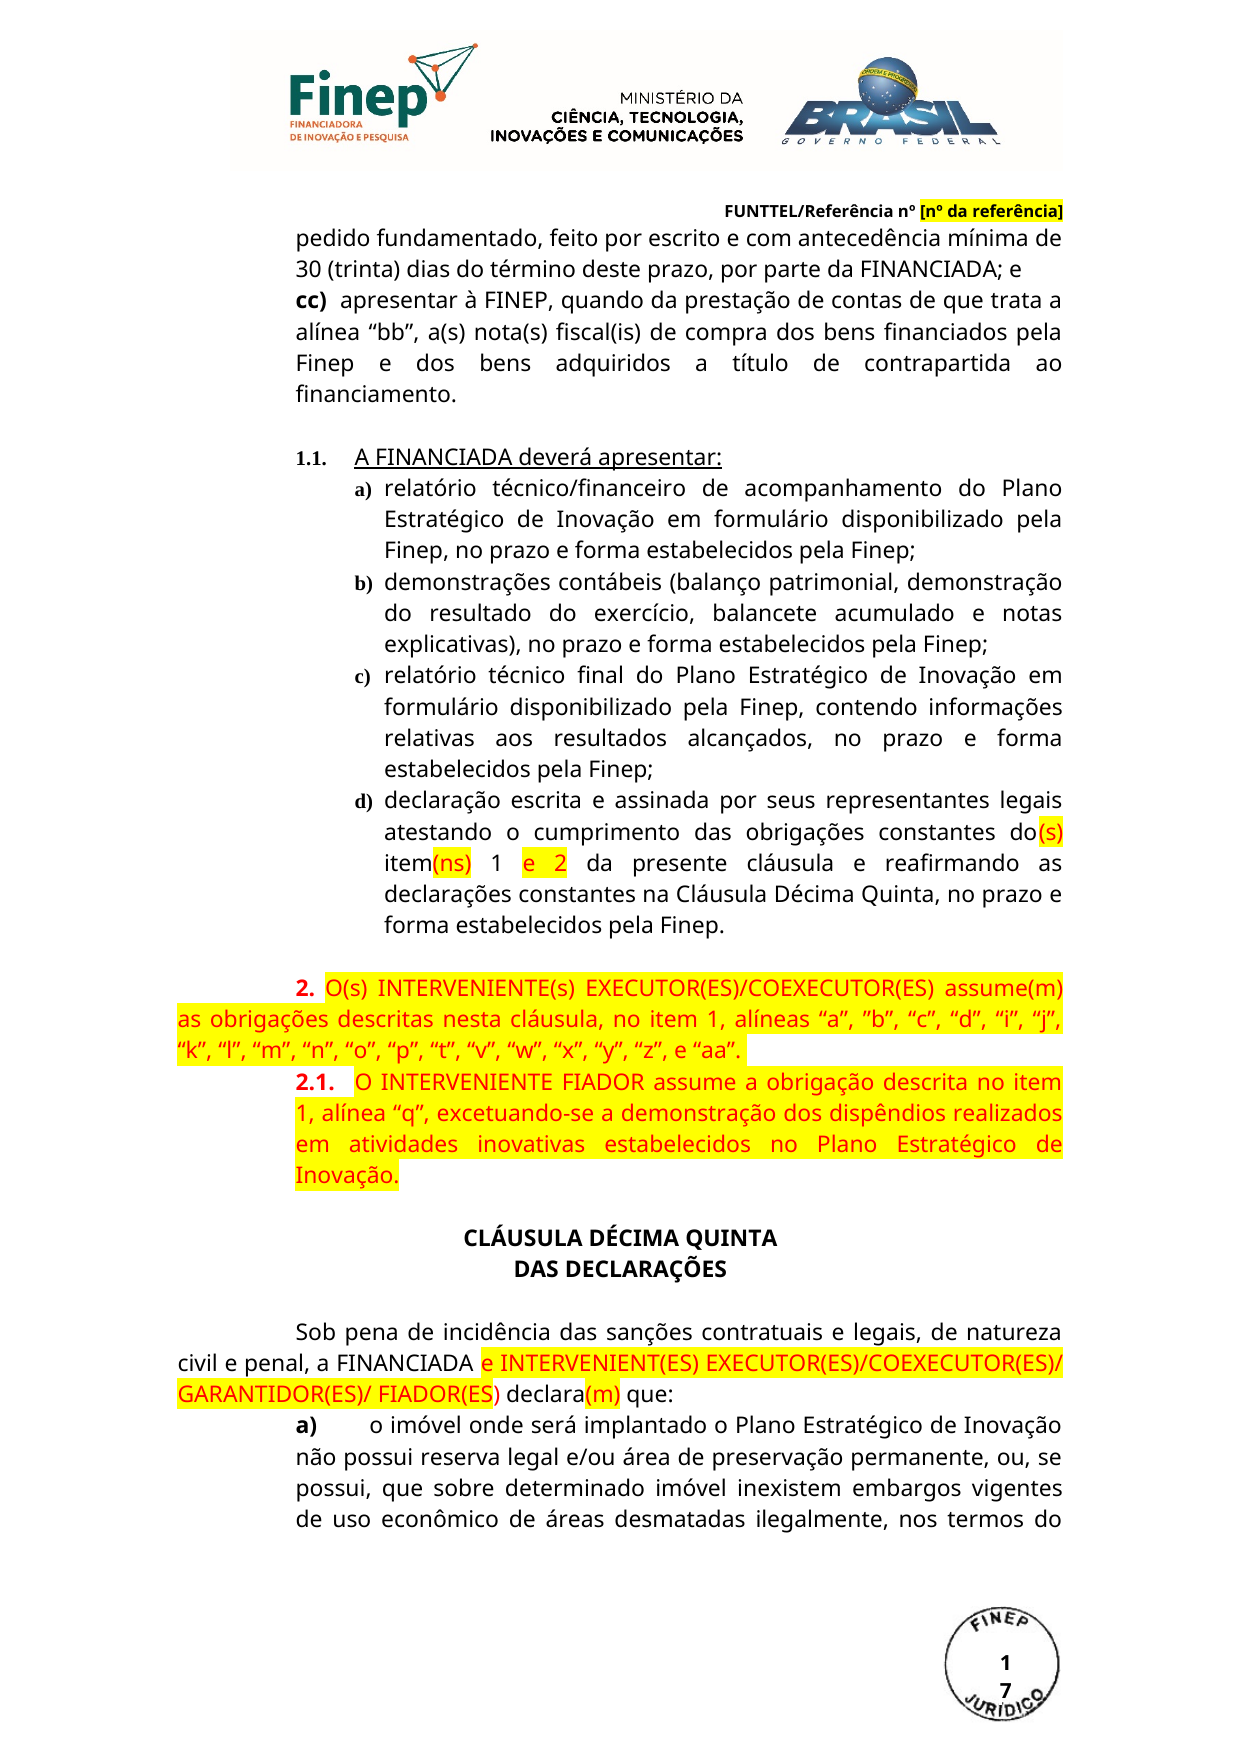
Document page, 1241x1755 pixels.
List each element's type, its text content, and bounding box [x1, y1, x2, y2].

list declaração escrita e assinada por seus representantes legais atestando o cumprimento das obrigações constantes do(s) item(ns) 1 e 2 da presente cláusula e reafirmando as declarações constantes na Cláusula Décima Quinta, no prazo e forma estabelecidos pela Finep. [354, 784, 1063, 941]
list pedido fundamentado, feito por escrito e com antecedência mínima de 30 (trinta) dias do término deste prazo, por parte da FINANCIADA; e [295, 222, 1063, 284]
list relatório técnico/financeiro de acompanhamento do Plano Estratégico de Inovação em formulário disponibilizado pela Finep, no prazo e forma estabelecidos pela Finep; [354, 472, 1063, 566]
list O INTERVENIENTE FIADOR assume a obrigação descrita no item 1, alínea “q”, excetuando-se a demonstração dos dispêndios realizados em atividades inovativas estabelecidos no Plano Estratégico de Inovação. [295, 1066, 1063, 1191]
list o imóvel onde será implantado o Plano Estratégico de Inovação não possui reserva legal e/ou área de preservação permanente, ou, se possui, que sobre determinado imóvel inexistem embargos vigentes de uso econômico de áreas desmatadas ilegalmente, nos termos do [295, 1409, 1063, 1534]
text DAS DECLARAÇÕES [177, 1253, 1063, 1284]
list demonstrações contábeis (balanço patrimonial, demonstração do resultado do exercício, balancete acumulado e notas explicativas), no prazo e forma estabelecidos pela Finep; [354, 566, 1063, 659]
list relatório técnico final do Plano Estratégico de Inovação em formulário disponibilizado pela Finep, contendo informações relativas aos resultados alcançados, no prazo e forma estabelecidos pela Finep; [354, 659, 1063, 784]
text CLÁUSULA DÉCIMA QUINTA [177, 1222, 1063, 1253]
list O(s) INTERVENIENTE(s) EXECUTOR(ES)/COEXECUTOR(ES) assume(m) as obrigações descritas nesta cláusula, no item 1, alíneas “a”, ”b”, “c”, “d”, “i”, “j”, “k”, “l”, “m”, “n”, “o”, “p”, “t”, “v”, “w”, “x”, “y”, “z”, e “aa”. [177, 972, 1063, 1066]
list apresentar à FINEP, quando da prestação de contas de que trata a alínea “bb”, a(s) nota(s) fiscal(is) de compra dos bens financiados pela Finep e dos bens adquiridos a título de contrapartida ao financiamento. [295, 284, 1063, 409]
text Sob pena de incidência das sanções contratuais e legais, de natureza civil e penal, a FINANCIADA e INTERVENIENT(ES) EXECUTOR(ES)/COEXECUTOR(ES)/ GARANTIDOR(ES)/ FIADOR(ES) declara(m) que: [177, 1316, 1063, 1409]
list A FINANCIADA deverá apresentar: [295, 441, 1063, 472]
